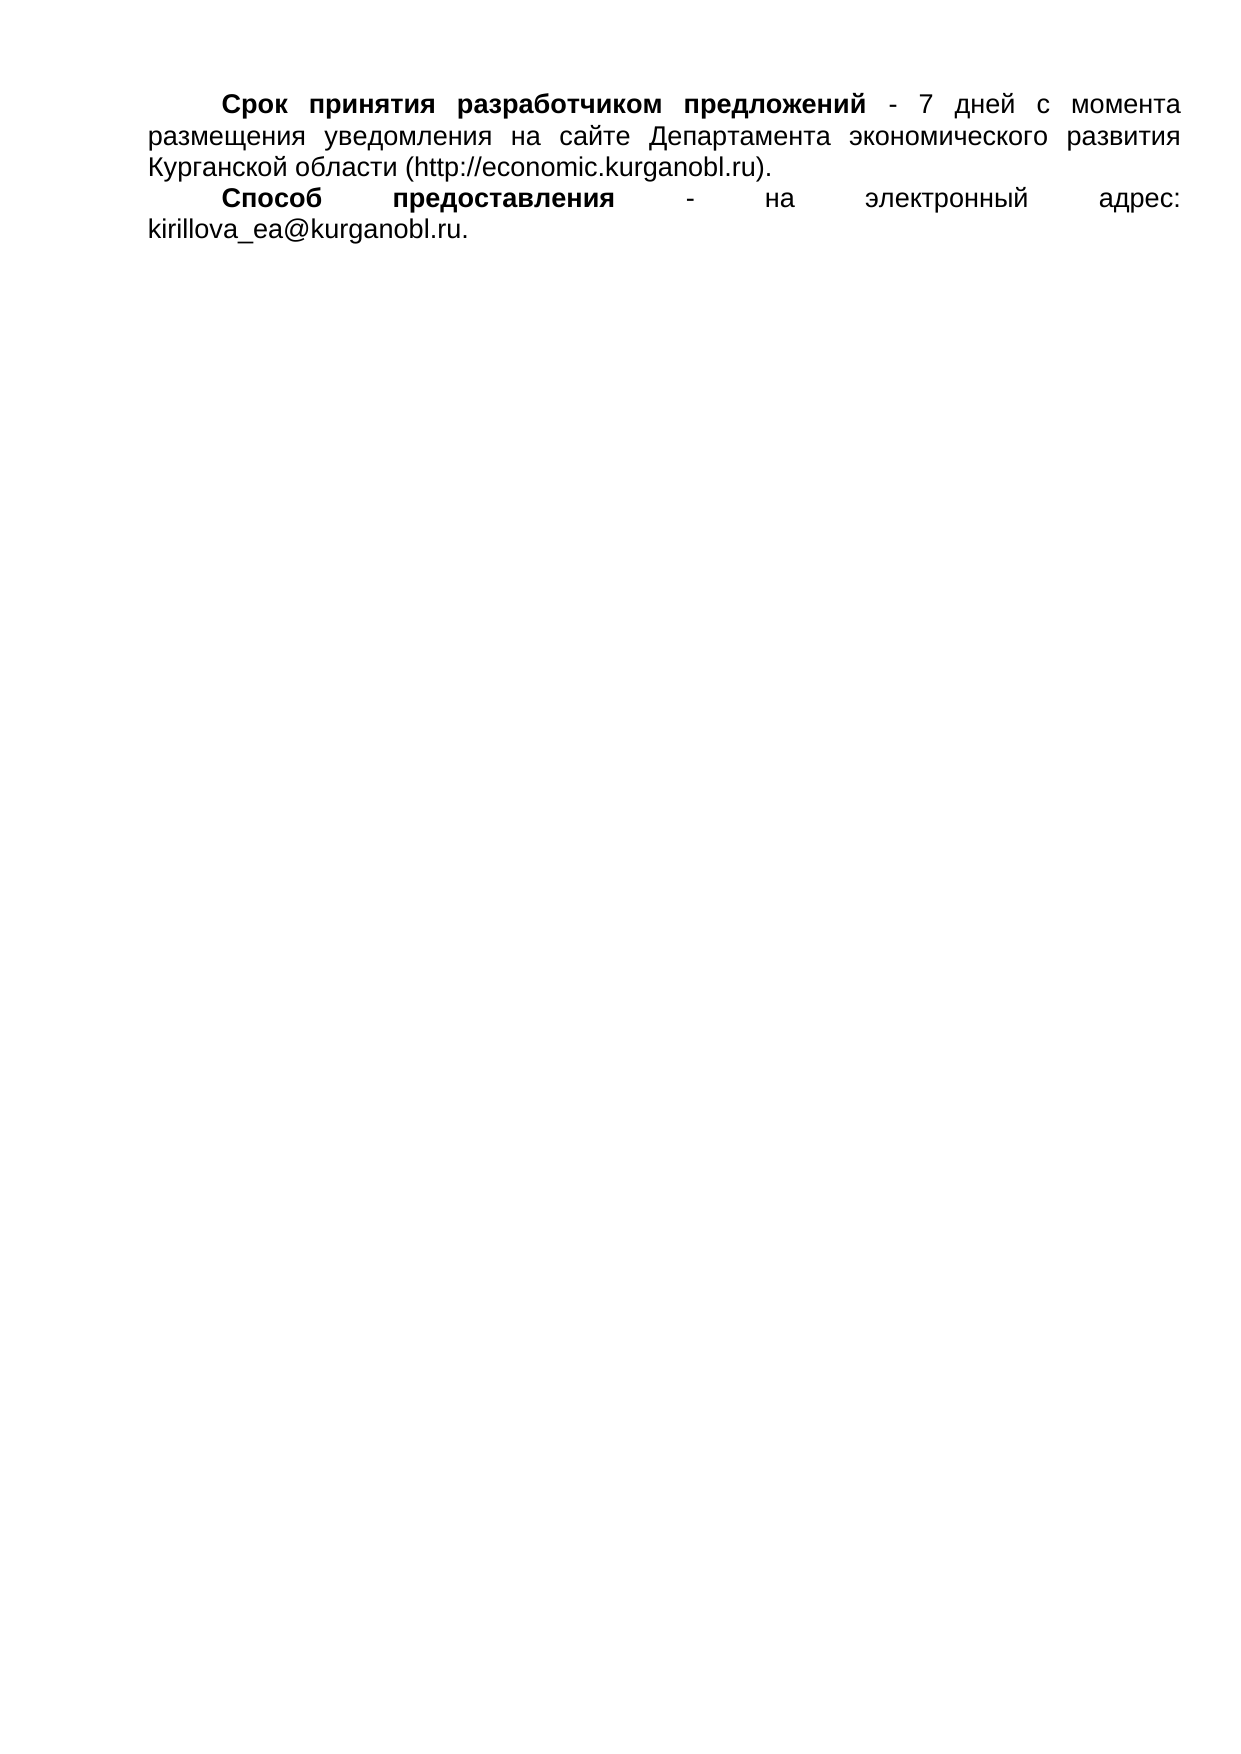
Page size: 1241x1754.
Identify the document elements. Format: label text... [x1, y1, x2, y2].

text Способ предоставления - на электронный адрес: kirillova_ea@kurganobl.ru. [148, 182, 1181, 245]
text Срок принятия разработчиком предложений - 7 дней с момента размещения уведомления на сайте Департамента экономического развития Курганской области (http://economic.kurganobl.ru). [148, 88, 1181, 182]
